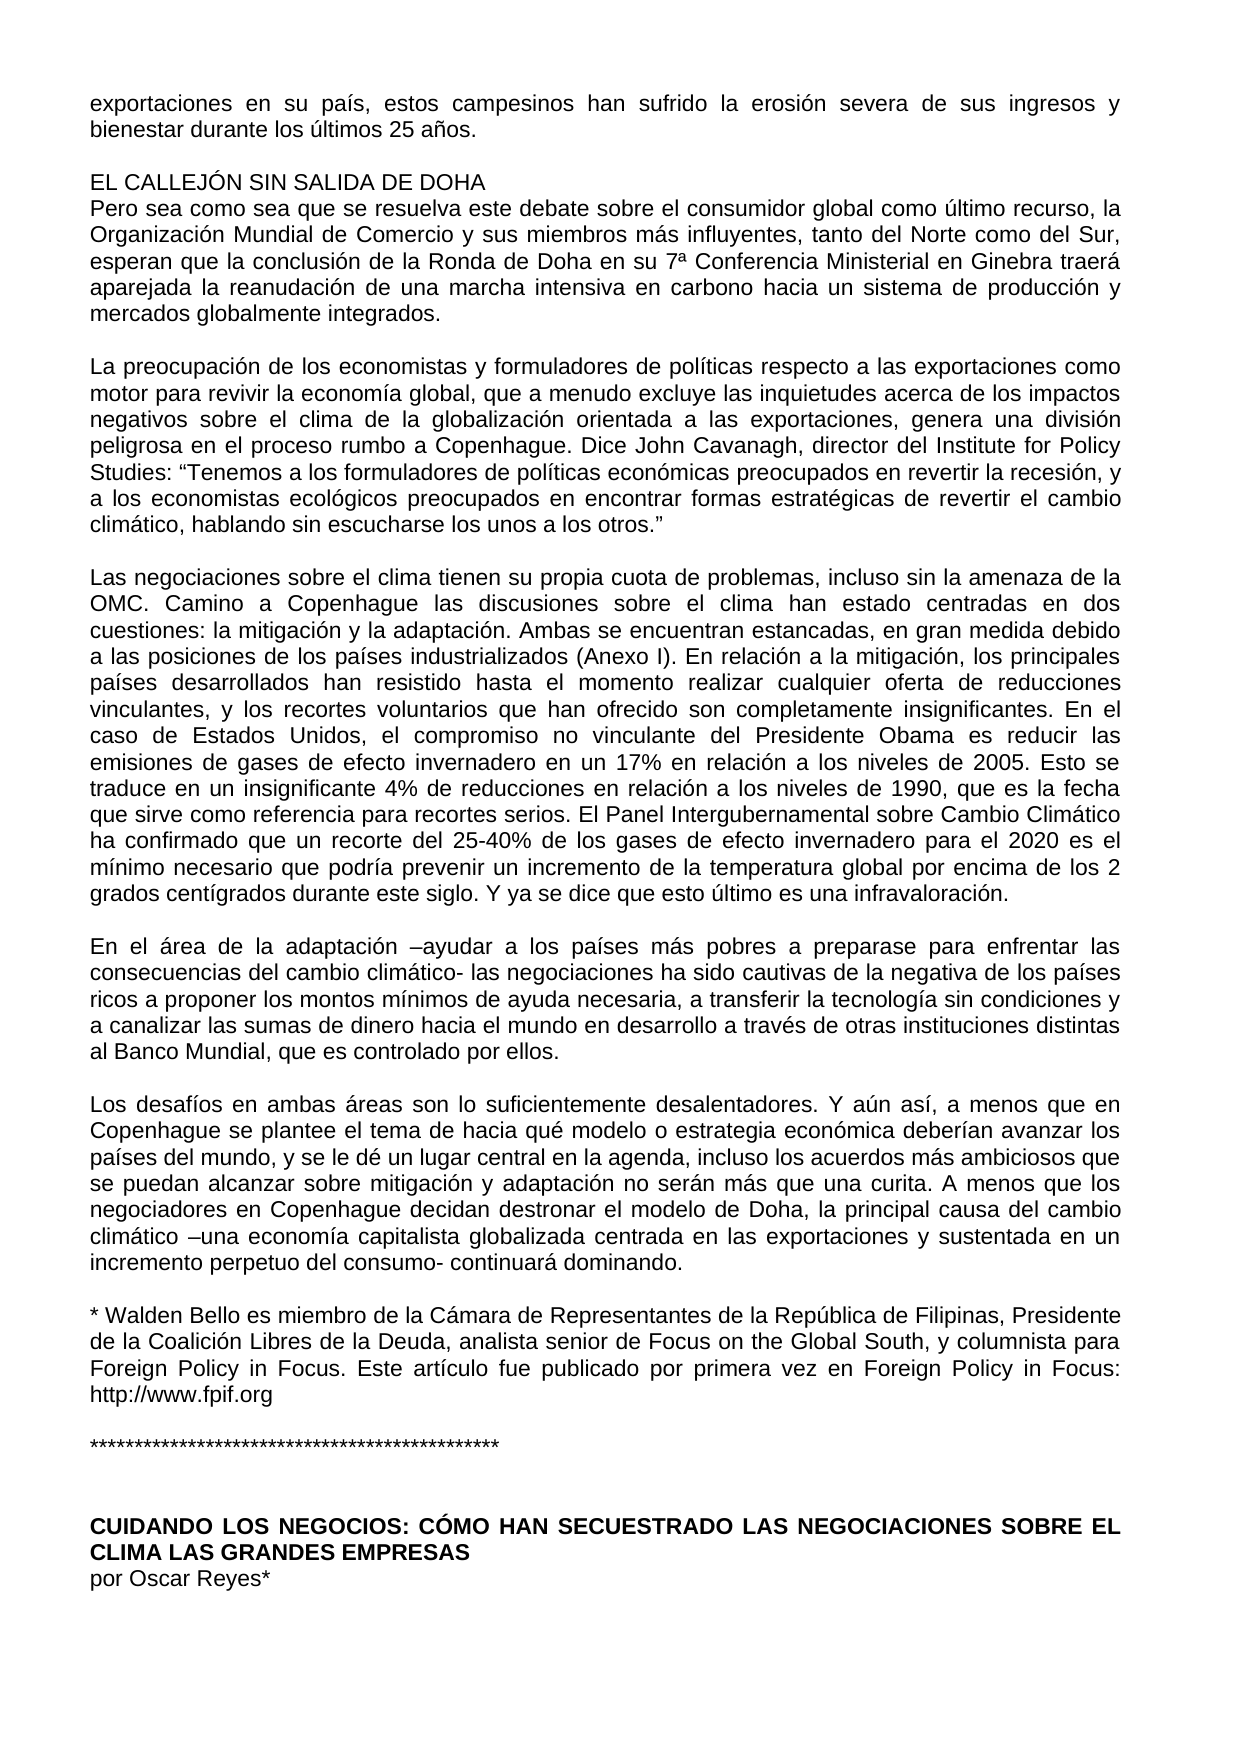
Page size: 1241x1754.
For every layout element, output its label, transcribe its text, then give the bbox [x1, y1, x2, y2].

text En el área de la adaptación –ayudar a los países más pobres a preparase para enfrentar las consecuencias del cambio climático- las negociaciones ha sido cautivas de la negativa de los países ricos a proponer los montos mínimos de ayuda necesaria, a transferir la tecnología sin condiciones y a canalizar las sumas de dinero hacia el mundo en desarrollo a través de otras instituciones distintas al Banco Mundial, que es controlado por ellos. [89, 933, 1122, 1065]
text ********************************************** [89, 1434, 1122, 1460]
text por Oscar Reyes* [89, 1565, 1122, 1592]
text Pero sea como sea que se resuelva este debate sobre el consumidor global como último recurso, la Organización Mundial de Comercio y sus miembros más influyentes, tanto del Norte como del Sur, esperan que la conclusión de la Ronda de Doha en su 7ª Conferencia Ministerial en Ginebra traerá aparejada la reanudación de una marcha intensiva en carbono hacia un sistema de producción y mercados globalmente integrados. [89, 195, 1122, 327]
text exportaciones en su país, estos campesinos han sufrido la erosión severa de sus ingresos y bienestar durante los últimos 25 años. [89, 89, 1122, 142]
text EL CALLEJÓN SIN SALIDA DE DOHA [89, 169, 1122, 195]
text Los desafíos en ambas áreas son lo suficientemente desalentadores. Y aún así, a menos que en Copenhague se plantee el tema de hacia qué modelo o estrategia económica deberían avanzar los países del mundo, y se le dé un lugar central en la agenda, incluso los acuerdos más ambiciosos que se puedan alcanzar sobre mitigación y adaptación no serán más que una curita. A menos que los negociadores en Copenhague decidan destronar el modelo de Doha, la principal causa del cambio climático –una economía capitalista globalizada centrada en las exportaciones y sustentada en un incremento perpetuo del consumo- continuará dominando. [89, 1091, 1122, 1276]
text * Walden Bello es miembro de la Cámara de Representantes de la República de Filipinas, Presidente de la Coalición Libres de la Deuda, analista senior de Focus on the Global South, y columnista para Foreign Policy in Focus. Este artículo fue publicado por primera vez en Foreign Policy in Focus: http://www.fpif.org [89, 1302, 1122, 1407]
text La preocupación de los economistas y formuladores de políticas respecto a las exportaciones como motor para revivir la economía global, que a menudo excluye las inquietudes acerca de los impactos negativos sobre el clima de la globalización orientada a las exportaciones, genera una división peligrosa en el proceso rumbo a Copenhague. Dice John Cavanagh, director del Institute for Policy Studies: “Tenemos a los formuladores de políticas económicas preocupados en revertir la recesión, y a los economistas ecológicos preocupados en encontrar formas estratégicas de revertir el cambio climático, hablando sin escucharse los unos a los otros.” [89, 353, 1122, 538]
text Las negociaciones sobre el clima tienen su propia cuota de problemas, incluso sin la amenaza de la OMC. Camino a Copenhague las discusiones sobre el clima han estado centradas en dos cuestiones: la mitigación y la adaptación. Ambas se encuentran estancadas, en gran medida debido a las posiciones de los países industrializados (Anexo I). En relación a la mitigación, los principales países desarrollados han resistido hasta el momento realizar cualquier oferta de reducciones vinculantes, y los recortes voluntarios que han ofrecido son completamente insignificantes. En el caso de Estados Unidos, el compromiso no vinculante del Presidente Obama es reducir las emisiones de gases de efecto invernadero en un 17% en relación a los niveles de 2005. Esto se traduce en un insignificante 4% de reducciones en relación a los niveles de 1990, que es la fecha que sirve como referencia para recortes serios. El Panel Intergubernamental sobre Cambio Climático ha confirmado que un recorte del 25-40% de los gases de efecto invernadero para el 2020 es el mínimo necesario que podría prevenir un incremento de la temperatura global por encima de los 2 grados centígrados durante este siglo. Y ya se dice que esto último es una infravaloración. [89, 564, 1122, 907]
text CUIDANDO LOS NEGOCIOS: CÓMO HAN SECUESTRADO LAS NEGOCIACIONES SOBRE EL CLIMA LAS GRANDES EMPRESAS [89, 1513, 1122, 1565]
